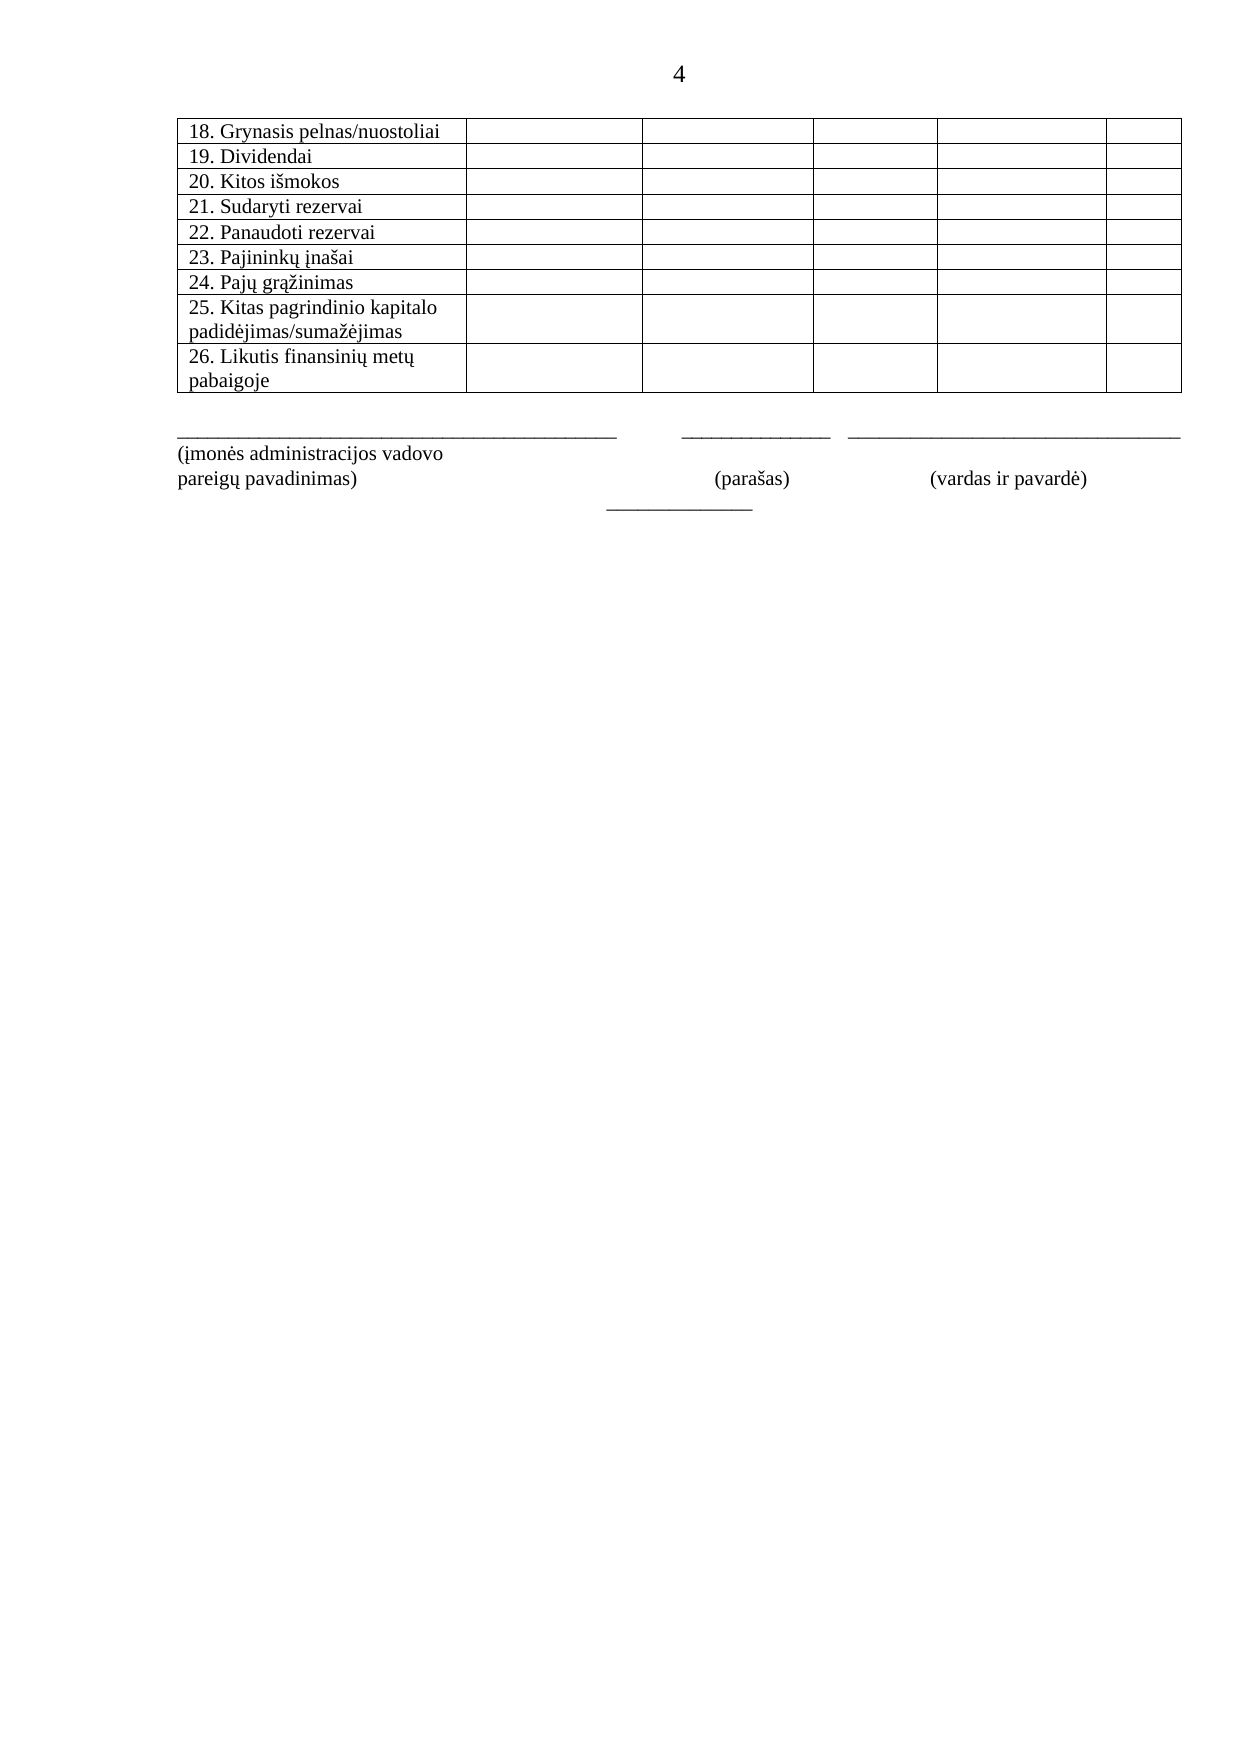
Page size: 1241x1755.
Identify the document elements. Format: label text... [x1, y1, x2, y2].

table_cell [938, 169, 1106, 193]
table_cell [938, 270, 1106, 294]
table_cell [643, 344, 813, 392]
table_cell [938, 344, 1106, 392]
table_cell [1107, 220, 1181, 244]
table_cell [467, 245, 642, 269]
text (įmonės administracijos vadovo [177, 441, 1181, 465]
table_cell [643, 295, 813, 343]
table_cell [814, 295, 937, 343]
table_cell [938, 144, 1106, 168]
table_cell [814, 220, 937, 244]
table_cell [643, 245, 813, 269]
table_cell 22. Panaudoti rezervai [178, 220, 466, 244]
table_cell [814, 144, 937, 168]
table_cell [467, 344, 642, 392]
text ______________ [177, 489, 1181, 513]
table_cell [938, 195, 1106, 218]
table_cell [1107, 144, 1181, 168]
table_cell [1107, 169, 1181, 193]
table_cell [814, 245, 937, 269]
table_cell [643, 119, 813, 143]
table_cell [467, 295, 642, 343]
table_cell [938, 220, 1106, 244]
table_cell [643, 144, 813, 168]
table_cell [467, 220, 642, 244]
table_cell [814, 119, 937, 143]
table_cell [814, 270, 937, 294]
table_cell 23. Pajininkų įnašai [178, 245, 466, 269]
table_cell 24. Pajų grąžinimas [178, 270, 466, 294]
table_cell [467, 195, 642, 218]
table_cell [643, 195, 813, 218]
table_cell [1107, 119, 1181, 143]
table_cell [643, 169, 813, 193]
table_cell [938, 295, 1106, 343]
table_cell [938, 119, 1106, 143]
table_cell [1107, 344, 1181, 392]
table_cell [467, 144, 642, 168]
table_cell [643, 270, 813, 294]
table_cell 18. Grynasis pelnas/nuostoliai [178, 119, 466, 143]
text pareigų pavadinimas) (parašas) (vardas ir pavardė) [177, 465, 1181, 489]
table_cell [467, 119, 642, 143]
table_cell 25. Kitas pagrindinio kapitalo padidėjimas/sumažėjimas [178, 295, 466, 343]
table_cell [467, 270, 642, 294]
table_cell 21. Sudaryti rezervai [178, 195, 466, 218]
table_cell [467, 169, 642, 193]
table_cell 19. Dividendai [178, 144, 466, 168]
table_cell [1107, 195, 1181, 218]
table_cell 26. Likutis finansinių metų pabaigoje [178, 344, 466, 392]
table_cell [1107, 245, 1181, 269]
table_cell [814, 344, 937, 392]
table_cell [814, 169, 937, 193]
table_cell [643, 220, 813, 244]
table_cell [938, 245, 1106, 269]
table_cell [1107, 295, 1181, 343]
table_cell [1107, 270, 1181, 294]
table_cell 20. Kitos išmokos [178, 169, 466, 193]
table_cell [814, 195, 937, 218]
